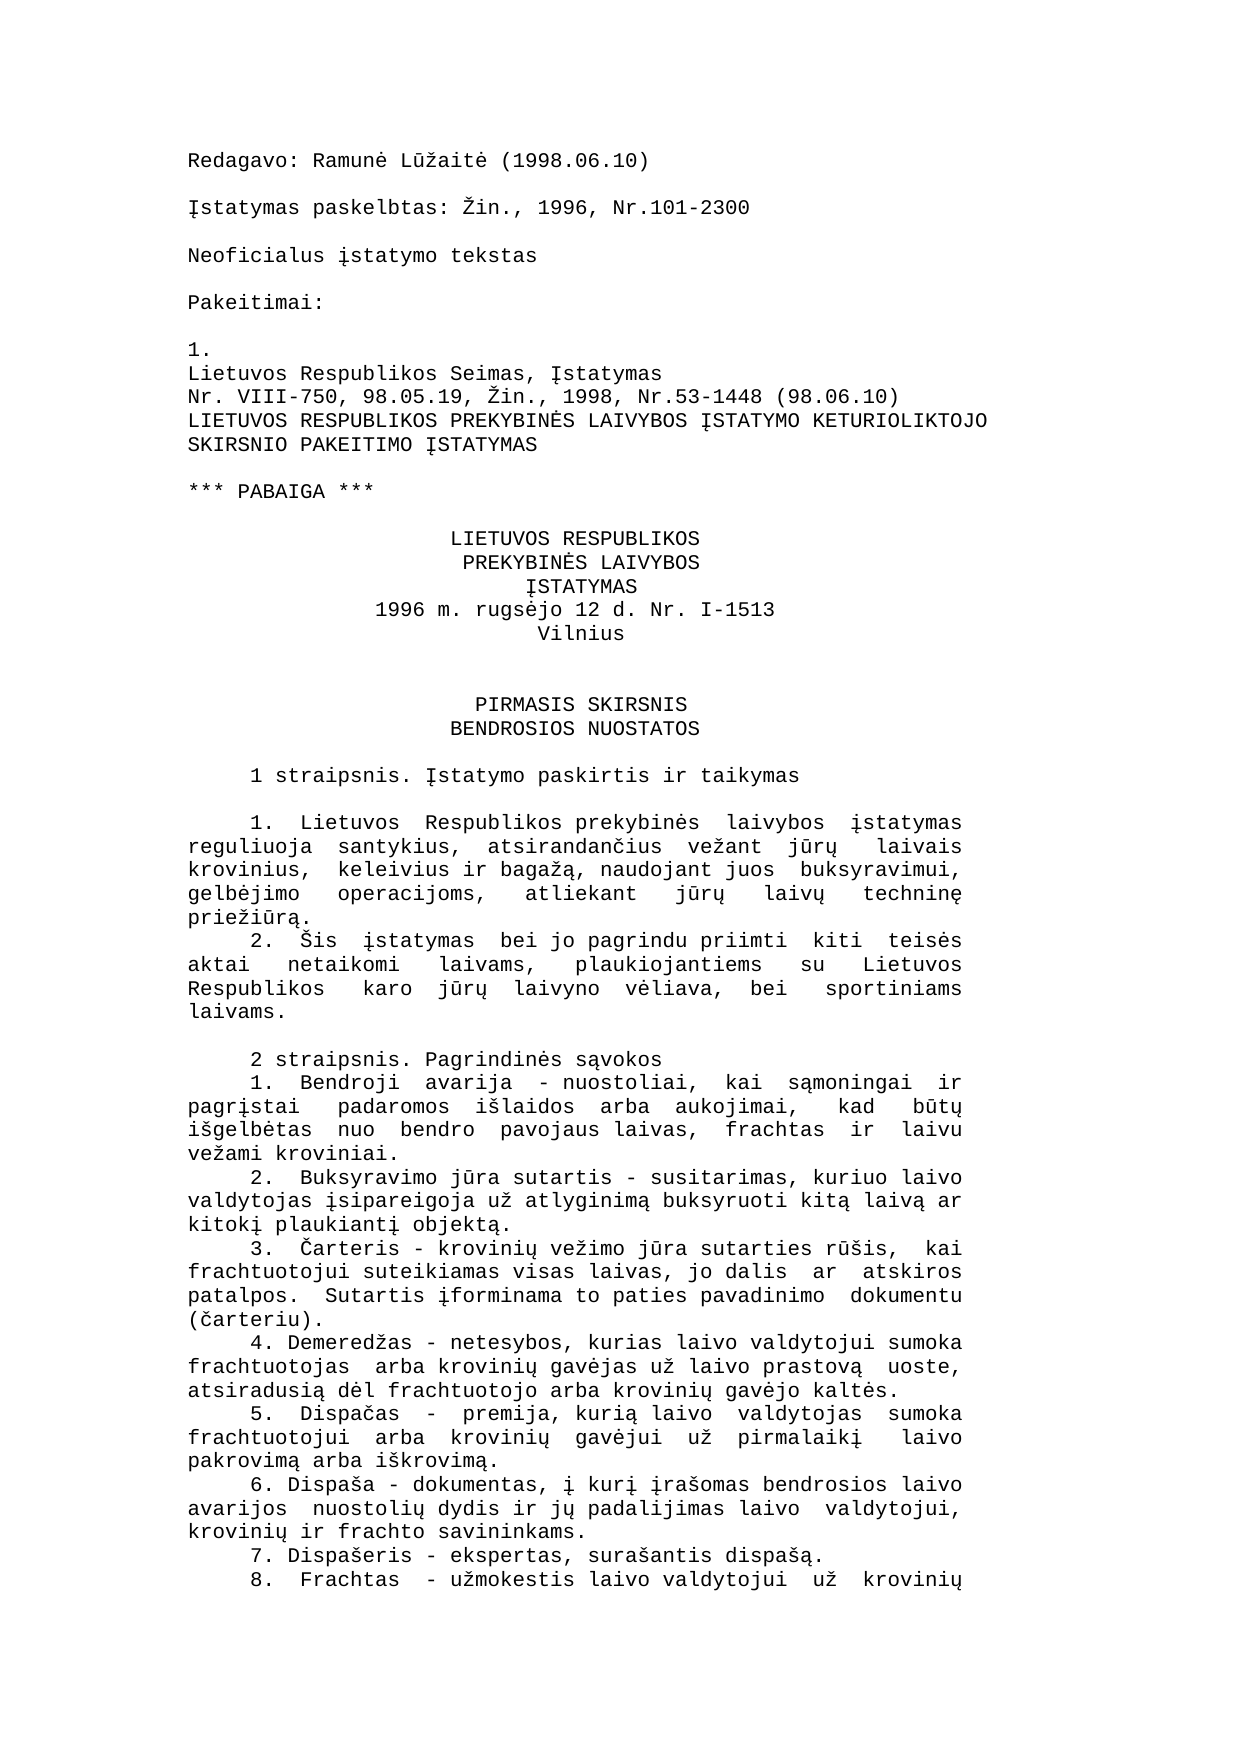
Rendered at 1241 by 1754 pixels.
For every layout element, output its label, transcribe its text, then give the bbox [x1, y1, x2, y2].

text Respublikos karo jūrų laivyno vėliava, bei sportiniams [187, 978, 1053, 1001]
text 4. Demeredžas - netesybos, kurias laivo valdytojui sumoka [187, 1332, 1053, 1356]
text frachtuotojui suteikiamas visas laivas, jo dalis ar atskiros [187, 1261, 1053, 1285]
text 2. Buksyravimo jūra sutartis - susitarimas, kuriuo laivo [187, 1167, 1053, 1190]
text reguliuoja santykius, atsirandančius vežant jūrų laivais [187, 836, 1053, 859]
text 8. Frachtas - užmokestis laivo valdytojui už krovinių [187, 1569, 1053, 1592]
text patalpos. Sutartis įforminama to paties pavadinimo dokumentu [187, 1285, 1053, 1309]
text 1. Lietuvos Respublikos prekybinės laivybos įstatymas [187, 812, 1053, 836]
text Nr. VIII-750, 98.05.19, Žin., 1998, Nr.53-1448 (98.06.10) [187, 386, 1053, 410]
text 1 straipsnis. Įstatymo paskirtis ir taikymas [187, 765, 1053, 788]
text Vilnius [187, 623, 1053, 647]
text Redagavo: Ramunė Lūžaitė (1998.06.10) [187, 150, 1053, 174]
text Neoficialus įstatymo tekstas [187, 244, 1053, 268]
text laivams. [187, 1001, 1053, 1025]
text pakrovimą arba iškrovimą. [187, 1451, 1053, 1474]
text vežami kroviniai. [187, 1143, 1053, 1167]
text atsiradusią dėl frachtuotojo arba krovinių gavėjo kaltės. [187, 1379, 1053, 1403]
text Pakeitimai: [187, 292, 1053, 316]
text *** PABAIGA *** [187, 481, 1053, 505]
text aktai netaikomi laivams, plaukiojantiems su Lietuvos [187, 954, 1053, 978]
text 6. Dispaša - dokumentas, į kurį įrašomas bendrosios laivo [187, 1474, 1053, 1498]
text krovinius, keleivius ir bagažą, naudojant juos buksyravimui, [187, 859, 1053, 883]
text frachtuotojui arba krovinių gavėjui už pirmalaikį laivo [187, 1427, 1053, 1451]
text LIETUVOS RESPUBLIKOS PREKYBINĖS LAIVYBOS ĮSTATYMO KETURIOLIKTOJO SKIRSNIO PAKEITIMO ĮSTATYMAS [187, 410, 1053, 457]
text avarijos nuostolių dydis ir jų padalijimas laivo valdytojui, [187, 1498, 1053, 1521]
text (čarteriu). [187, 1309, 1053, 1332]
text 2 straipsnis. Pagrindinės sąvokos [187, 1048, 1053, 1072]
text Lietuvos Respublikos Seimas, Įstatymas [187, 363, 1053, 386]
text 5. Dispačas - premija, kurią laivo valdytojas sumoka [187, 1403, 1053, 1427]
text išgelbėtas nuo bendro pavojaus laivas, frachtas ir laivu [187, 1119, 1053, 1143]
text priežiūrą. [187, 907, 1053, 930]
text 3. Čarteris - krovinių vežimo jūra sutarties rūšis, kai [187, 1238, 1053, 1261]
text Įstatymas paskelbtas: Žin., 1996, Nr.101-2300 [187, 197, 1053, 221]
text PIRMASIS SKIRSNIS [187, 694, 1053, 717]
text ĮSTATYMAS [187, 576, 1053, 599]
text kitokį plaukiantį objektą. [187, 1214, 1053, 1238]
text valdytojas įsipareigoja už atlyginimą buksyruoti kitą laivą ar [187, 1190, 1053, 1214]
text BENDROSIOS NUOSTATOS [187, 717, 1053, 741]
text pagrįstai padaromos išlaidos arba aukojimai, kad būtų [187, 1096, 1053, 1119]
text 1996 m. rugsėjo 12 d. Nr. I-1513 [187, 599, 1053, 623]
text 2. Šis įstatymas bei jo pagrindu priimti kiti teisės [187, 930, 1053, 954]
text krovinių ir frachto savininkams. [187, 1521, 1053, 1545]
text 1. Bendroji avarija - nuostoliai, kai sąmoningai ir [187, 1072, 1053, 1096]
text gelbėjimo operacijoms, atliekant jūrų laivų techninę [187, 883, 1053, 907]
text frachtuotojas arba krovinių gavėjas už laivo prastovą uoste, [187, 1356, 1053, 1379]
text PREKYBINĖS LAIVYBOS [187, 552, 1053, 576]
text 1. [187, 339, 1053, 363]
text LIETUVOS RESPUBLIKOS [187, 528, 1053, 552]
text 7. Dispašeris - ekspertas, surašantis dispašą. [187, 1545, 1053, 1569]
